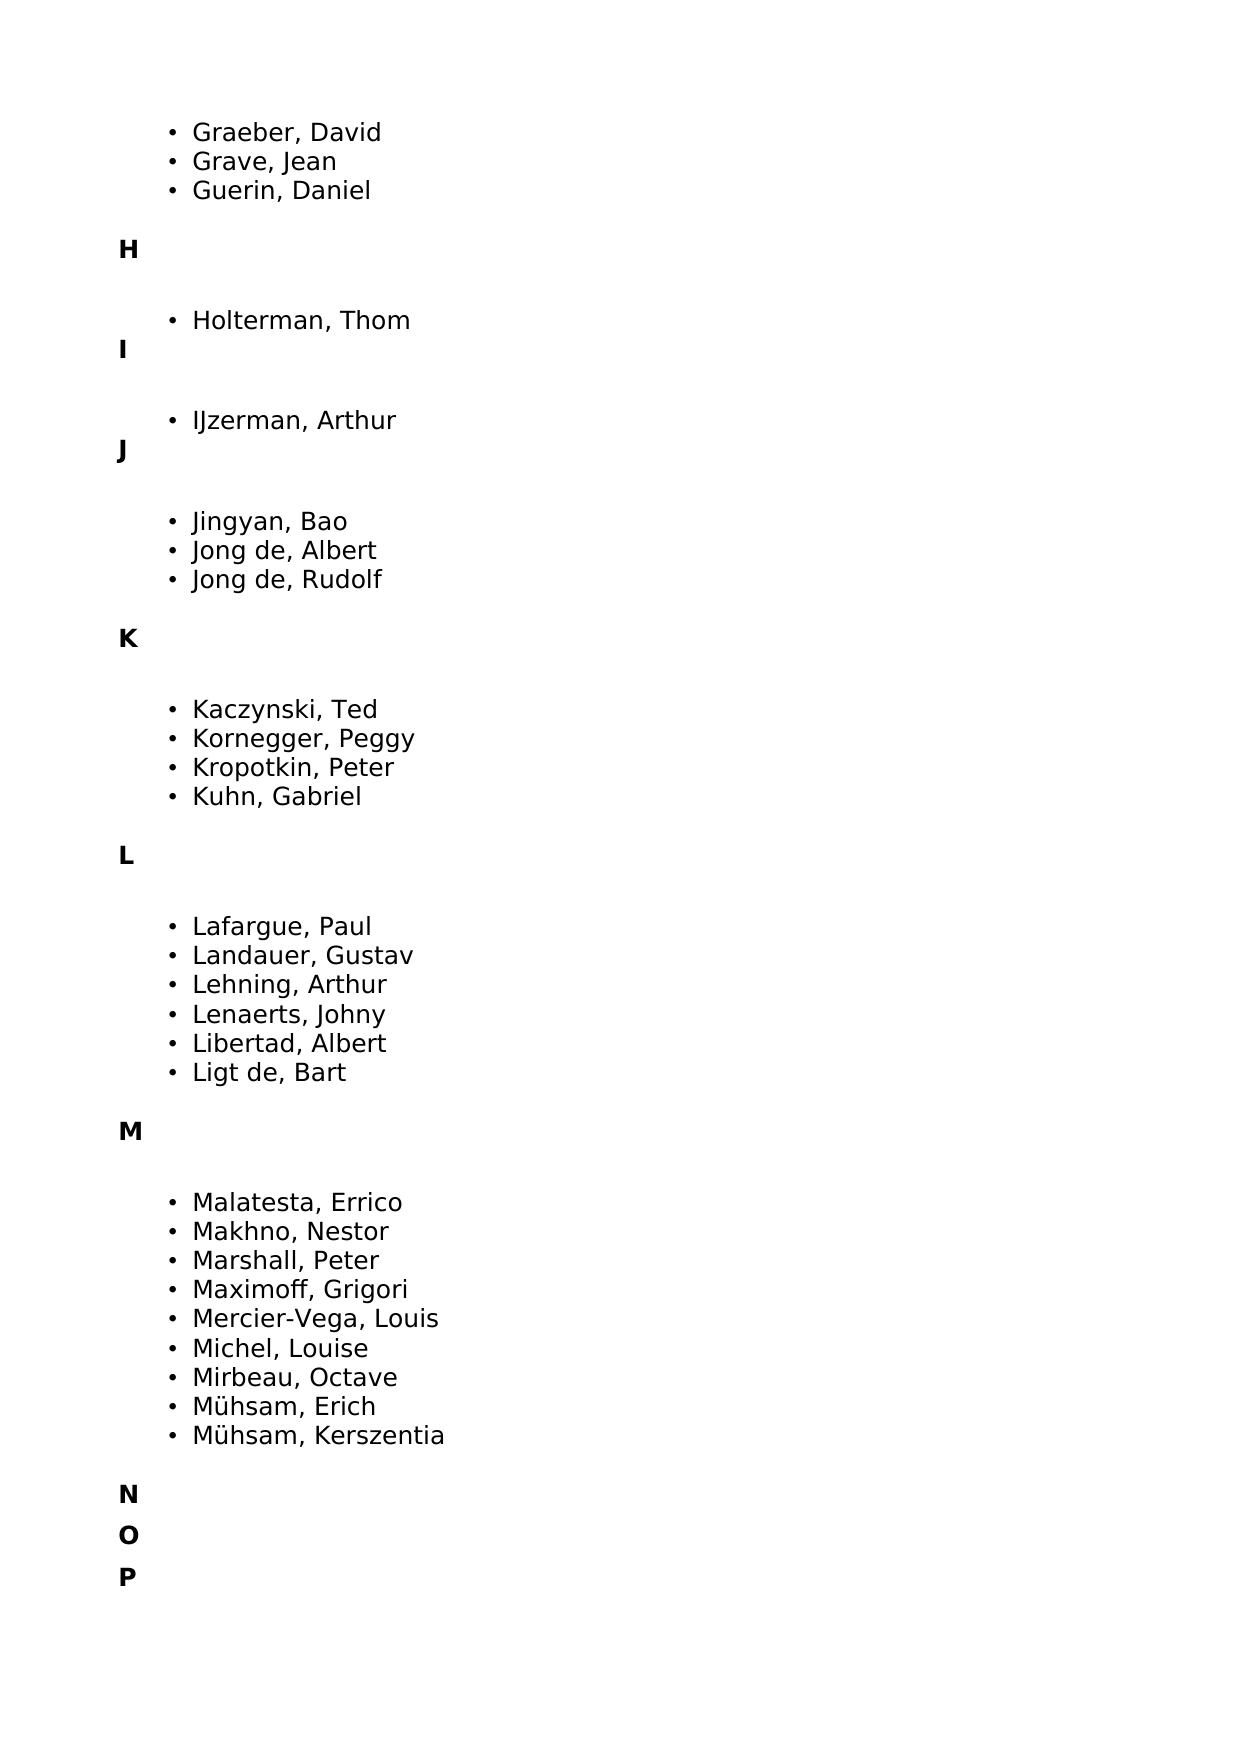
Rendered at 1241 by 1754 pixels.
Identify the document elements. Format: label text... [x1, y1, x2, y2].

table_header Op auteur A Adamic, Louis Anoniem Arshinov, Piotr B Bakoenin, Michael Barclay, Harold Barsnley, Mark Berkman, Alexander Berneri, Camillo Berneri, Marie-Louise Bookchin, Murray Bonanno, Alfredo C Cafiero, Carlo Chomsky, Noam Christie, Stuart Cleyre de, Voltarine Constandse, Anton Chorus, Boudewijn D Dam ten, Jeroen Debord, Guy Domela Nieuwenhuis, Ferdinand E F Fabbri, Luigi G Godwin, William Goldman, Emma Goodman, Paul Graeber, David Grave, Jean Guerin, Daniel H Holterman, Thom I IJzerman, Arthur J Jingyan, Bao Jong de, Albert Jong de, Rudolf K Kaczynski, Ted Kornegger, Peggy Kropotkin, Peter Kuhn, Gabriel L Lafargue, Paul Landauer, Gustav Lehning, Arthur Lenaerts, Johny Libertad, Albert Ligt de, Bart M Malatesta, Errico Makhno, Nestor Marshall, Peter Maximoff, Grigori Mercier-Vega, Louis Michel, Louise Mirbeau, Octave Mühsam, Erich Mühsam, Kerszentia N O P Parsons, Lucie Paz, Abel Pedrini, Belgrado Perlman, Fredy Proudhon, Pierre-Joseph Price, Wayne Q R Ravachol (Koënigstein, François) Reclus, Élisée Rocker, Rudolf Rühle, Otto Ryan, Tommy S Schapiro, Alexander Serge, Victor Shannon, Deric Stad, Kees Stepnjak, Sergey Stirner, Max Storm, Peter T Tolstoi, Leo U V Volin (Eichenbaum, Vsevolod) W Walter, Nicolas Ward, Colin Wichmann, Clara Witkop, Milly Woodcock, George X Y Z Zerzan, John [118, 118, 620, 1605]
table_header [620, 118, 1122, 1605]
